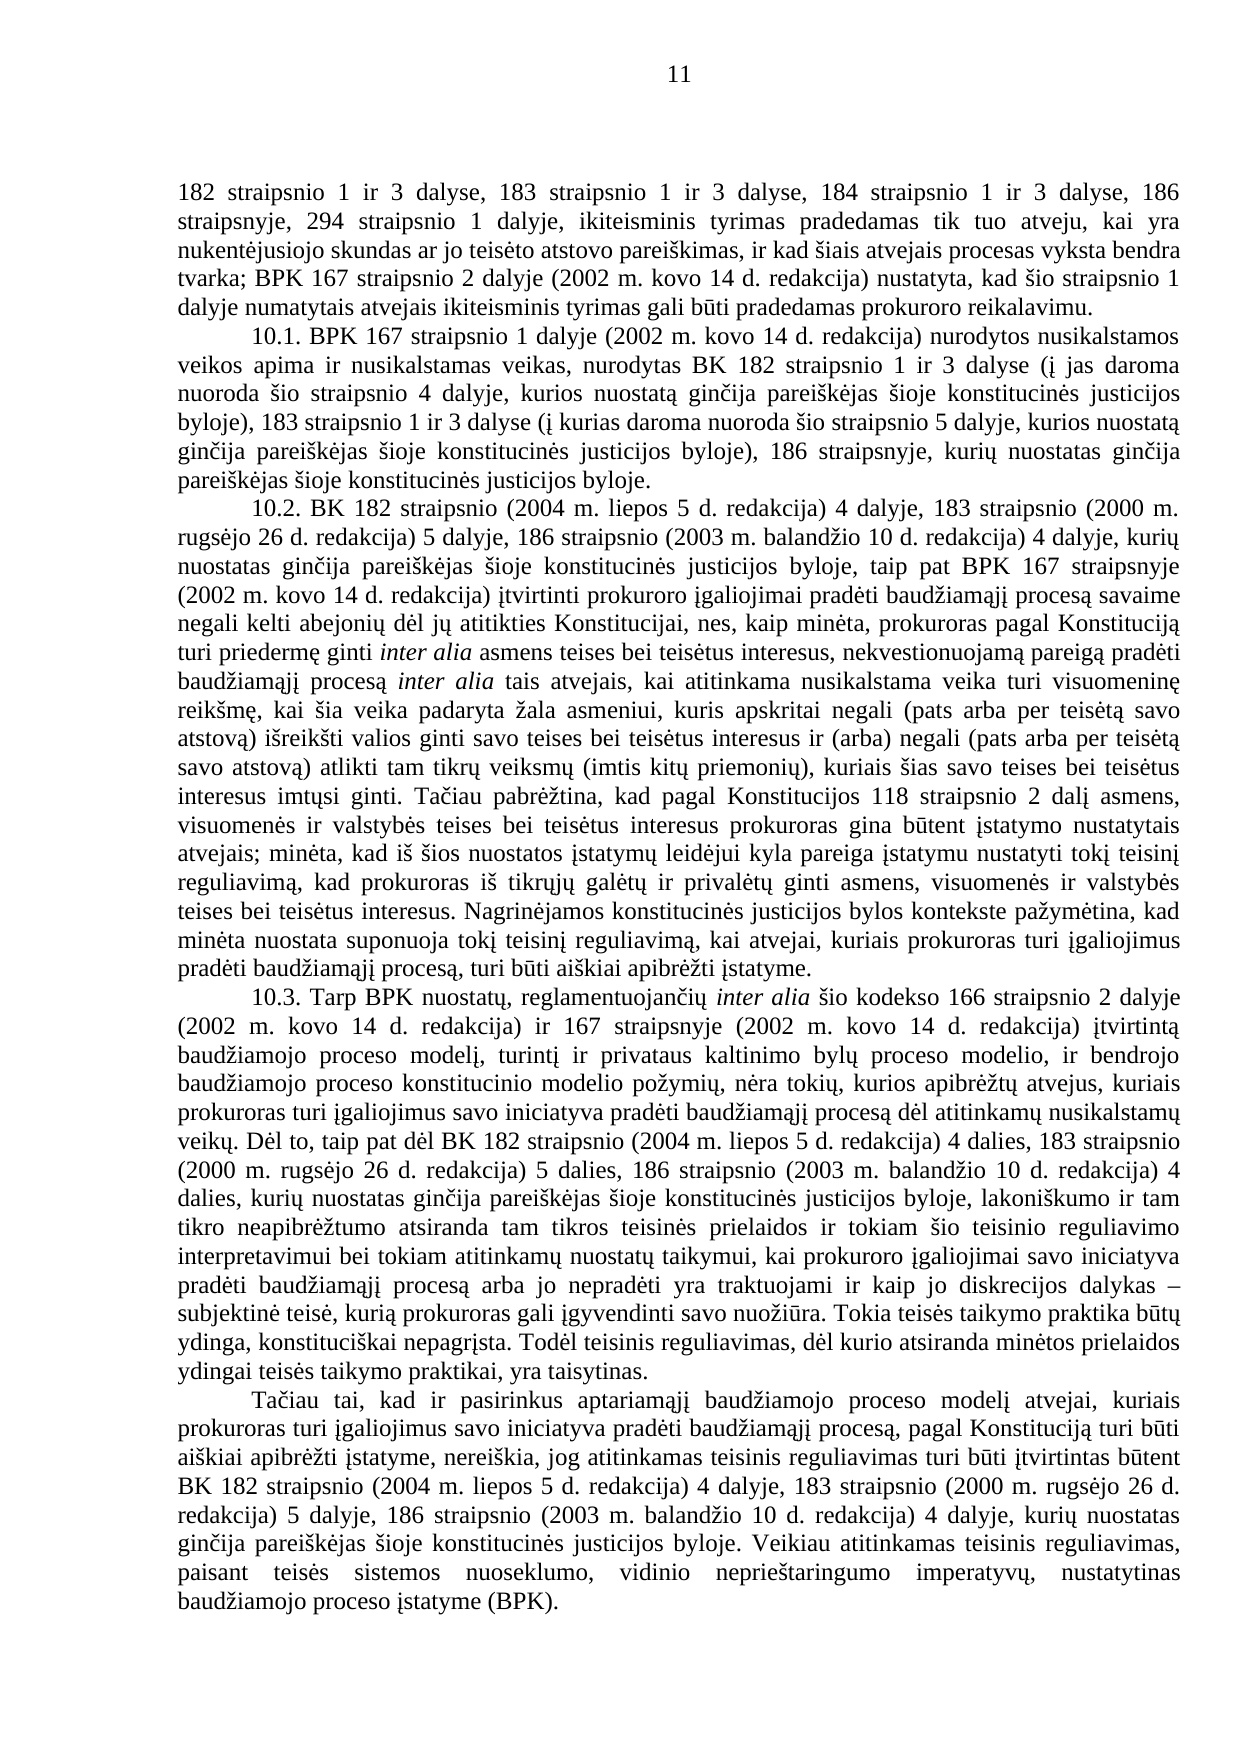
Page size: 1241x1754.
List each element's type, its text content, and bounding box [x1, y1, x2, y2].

text 10.3. Tarp BPK nuostatų, reglamentuojančių inter alia šio kodekso 166 straipsnio 2 dalyje (2002 m. kovo 14 d. redakcija) ir 167 straipsnyje (2002 m. kovo 14 d. redakcija) įtvirtintą baudžiamojo proceso modelį, turintį ir privataus kaltinimo bylų proceso modelio, ir bendrojo baudžiamojo proceso konstitucinio modelio požymių, nėra tokių, kurios apibrėžtų atvejus, kuriais prokuroras turi įgaliojimus savo iniciatyva pradėti baudžiamąjį procesą dėl atitinkamų nusikalstamų veikų. Dėl to, taip pat dėl BK 182 straipsnio (2004 m. liepos 5 d. redakcija) 4 dalies, 183 straipsnio (2000 m. rugsėjo 26 d. redakcija) 5 dalies, 186 straipsnio (2003 m. balandžio 10 d. redakcija) 4 dalies, kurių nuostatas ginčija pareiškėjas šioje konstitucinės justicijos byloje, lakoniškumo ir tam tikro neapibrėžtumo atsiranda tam tikros teisinės prielaidos ir tokiam šio teisinio reguliavimo interpretavimui bei tokiam atitinkamų nuostatų taikymui, kai prokuroro įgaliojimai savo iniciatyva pradėti baudžiamąjį procesą arba jo nepradėti yra traktuojami ir kaip jo diskrecijos dalykas – subjektinė teisė, kurią prokuroras gali įgyvendinti savo nuožiūra. Tokia teisės taikymo praktika būtų ydinga, konstituciškai nepagrįsta. Todėl teisinis reguliavimas, dėl kurio atsiranda minėtos prielaidos ydingai teisės taikymo praktikai, yra taisytinas. [177, 982, 1181, 1385]
text 10.1. BPK 167 straipsnio 1 dalyje (2002 m. kovo 14 d. redakcija) nurodytos nusikalstamos veikos apima ir nusikalstamas veikas, nurodytas BK 182 straipsnio 1 ir 3 dalyse (į jas daroma nuoroda šio straipsnio 4 dalyje, kurios nuostatą ginčija pareiškėjas šioje konstitucinės justicijos byloje), 183 straipsnio 1 ir 3 dalyse (į kurias daroma nuoroda šio straipsnio 5 dalyje, kurios nuostatą ginčija pareiškėjas šioje konstitucinės justicijos byloje), 186 straipsnyje, kurių nuostatas ginčija pareiškėjas šioje konstitucinės justicijos byloje. [177, 321, 1181, 493]
text 182 straipsnio 1 ir 3 dalyse, 183 straipsnio 1 ir 3 dalyse, 184 straipsnio 1 ir 3 dalyse, 186 straipsnyje, 294 straipsnio 1 dalyje, ikiteisminis tyrimas pradedamas tik tuo atveju, kai yra nukentėjusiojo skundas ar jo teisėto atstovo pareiškimas, ir kad šiais atvejais procesas vyksta bendra tvarka; BPK 167 straipsnio 2 dalyje (2002 m. kovo 14 d. redakcija) nustatyta, kad šio straipsnio 1 dalyje numatytais atvejais ikiteisminis tyrimas gali būti pradedamas prokuroro reikalavimu. [177, 177, 1181, 321]
text 10.2. BK 182 straipsnio (2004 m. liepos 5 d. redakcija) 4 dalyje, 183 straipsnio (2000 m. rugsėjo 26 d. redakcija) 5 dalyje, 186 straipsnio (2003 m. balandžio 10 d. redakcija) 4 dalyje, kurių nuostatas ginčija pareiškėjas šioje konstitucinės justicijos byloje, taip pat BPK 167 straipsnyje (2002 m. kovo 14 d. redakcija) įtvirtinti prokuroro įgaliojimai pradėti baudžiamąjį procesą savaime negali kelti abejonių dėl jų atitikties Konstitucijai, nes, kaip minėta, prokuroras pagal Konstituciją turi priedermę ginti inter alia asmens teises bei teisėtus interesus, nekvestionuojamą pareigą pradėti baudžiamąjį procesą inter alia tais atvejais, kai atitinkama nusikalstama veika turi visuomeninę reikšmę, kai šia veika padaryta žala asmeniui, kuris apskritai negali (pats arba per teisėtą savo atstovą) išreikšti valios ginti savo teises bei teisėtus interesus ir (arba) negali (pats arba per teisėtą savo atstovą) atlikti tam tikrų veiksmų (imtis kitų priemonių), kuriais šias savo teises bei teisėtus interesus imtųsi ginti. Tačiau pabrėžtina, kad pagal Konstitucijos 118 straipsnio 2 dalį asmens, visuomenės ir valstybės teises bei teisėtus interesus prokuroras gina būtent įstatymo nustatytais atvejais; minėta, kad iš šios nuostatos įstatymų leidėjui kyla pareiga įstatymu nustatyti tokį teisinį reguliavimą, kad prokuroras iš tikrųjų galėtų ir privalėtų ginti asmens, visuomenės ir valstybės teises bei teisėtus interesus. Nagrinėjamos konstitucinės justicijos bylos kontekste pažymėtina, kad minėta nuostata suponuoja tokį teisinį reguliavimą, kai atvejai, kuriais prokuroras turi įgaliojimus pradėti baudžiamąjį procesą, turi būti aiškiai apibrėžti įstatyme. [177, 493, 1181, 982]
text Tačiau tai, kad ir pasirinkus aptariamąjį baudžiamojo proceso modelį atvejai, kuriais prokuroras turi įgaliojimus savo iniciatyva pradėti baudžiamąjį procesą, pagal Konstituciją turi būti aiškiai apibrėžti įstatyme, nereiškia, jog atitinkamas teisinis reguliavimas turi būti įtvirtintas būtent BK 182 straipsnio (2004 m. liepos 5 d. redakcija) 4 dalyje, 183 straipsnio (2000 m. rugsėjo 26 d. redakcija) 5 dalyje, 186 straipsnio (2003 m. balandžio 10 d. redakcija) 4 dalyje, kurių nuostatas ginčija pareiškėjas šioje konstitucinės justicijos byloje. Veikiau atitinkamas teisinis reguliavimas, paisant teisės sistemos nuoseklumo, vidinio neprieštaringumo imperatyvų, nustatytinas baudžiamojo proceso įstatyme (BPK). [177, 1385, 1181, 1615]
